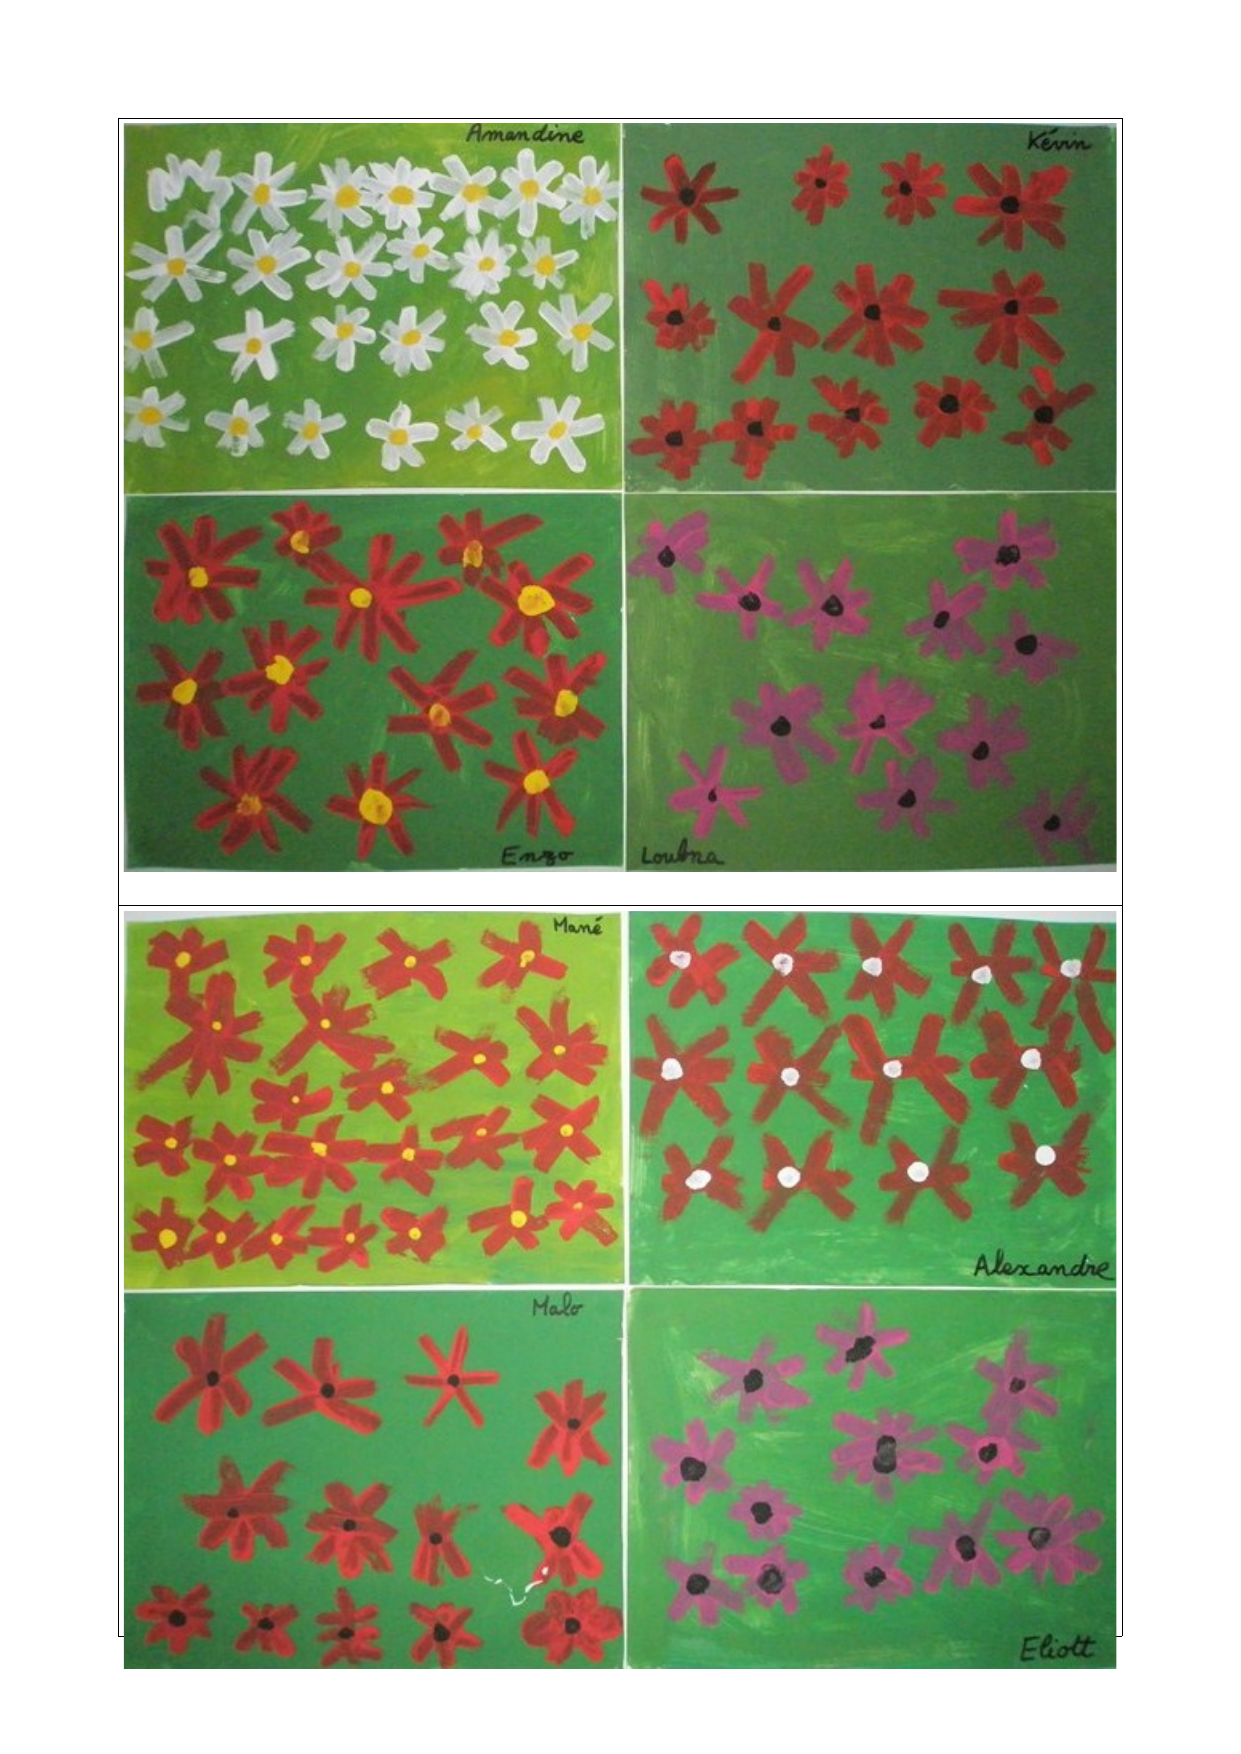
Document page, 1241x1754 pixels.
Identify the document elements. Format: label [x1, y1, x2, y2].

table_header [119, 119, 1122, 905]
table_cell [119, 906, 1122, 1636]
picture [123, 123, 1117, 872]
picture [123, 911, 1117, 1669]
